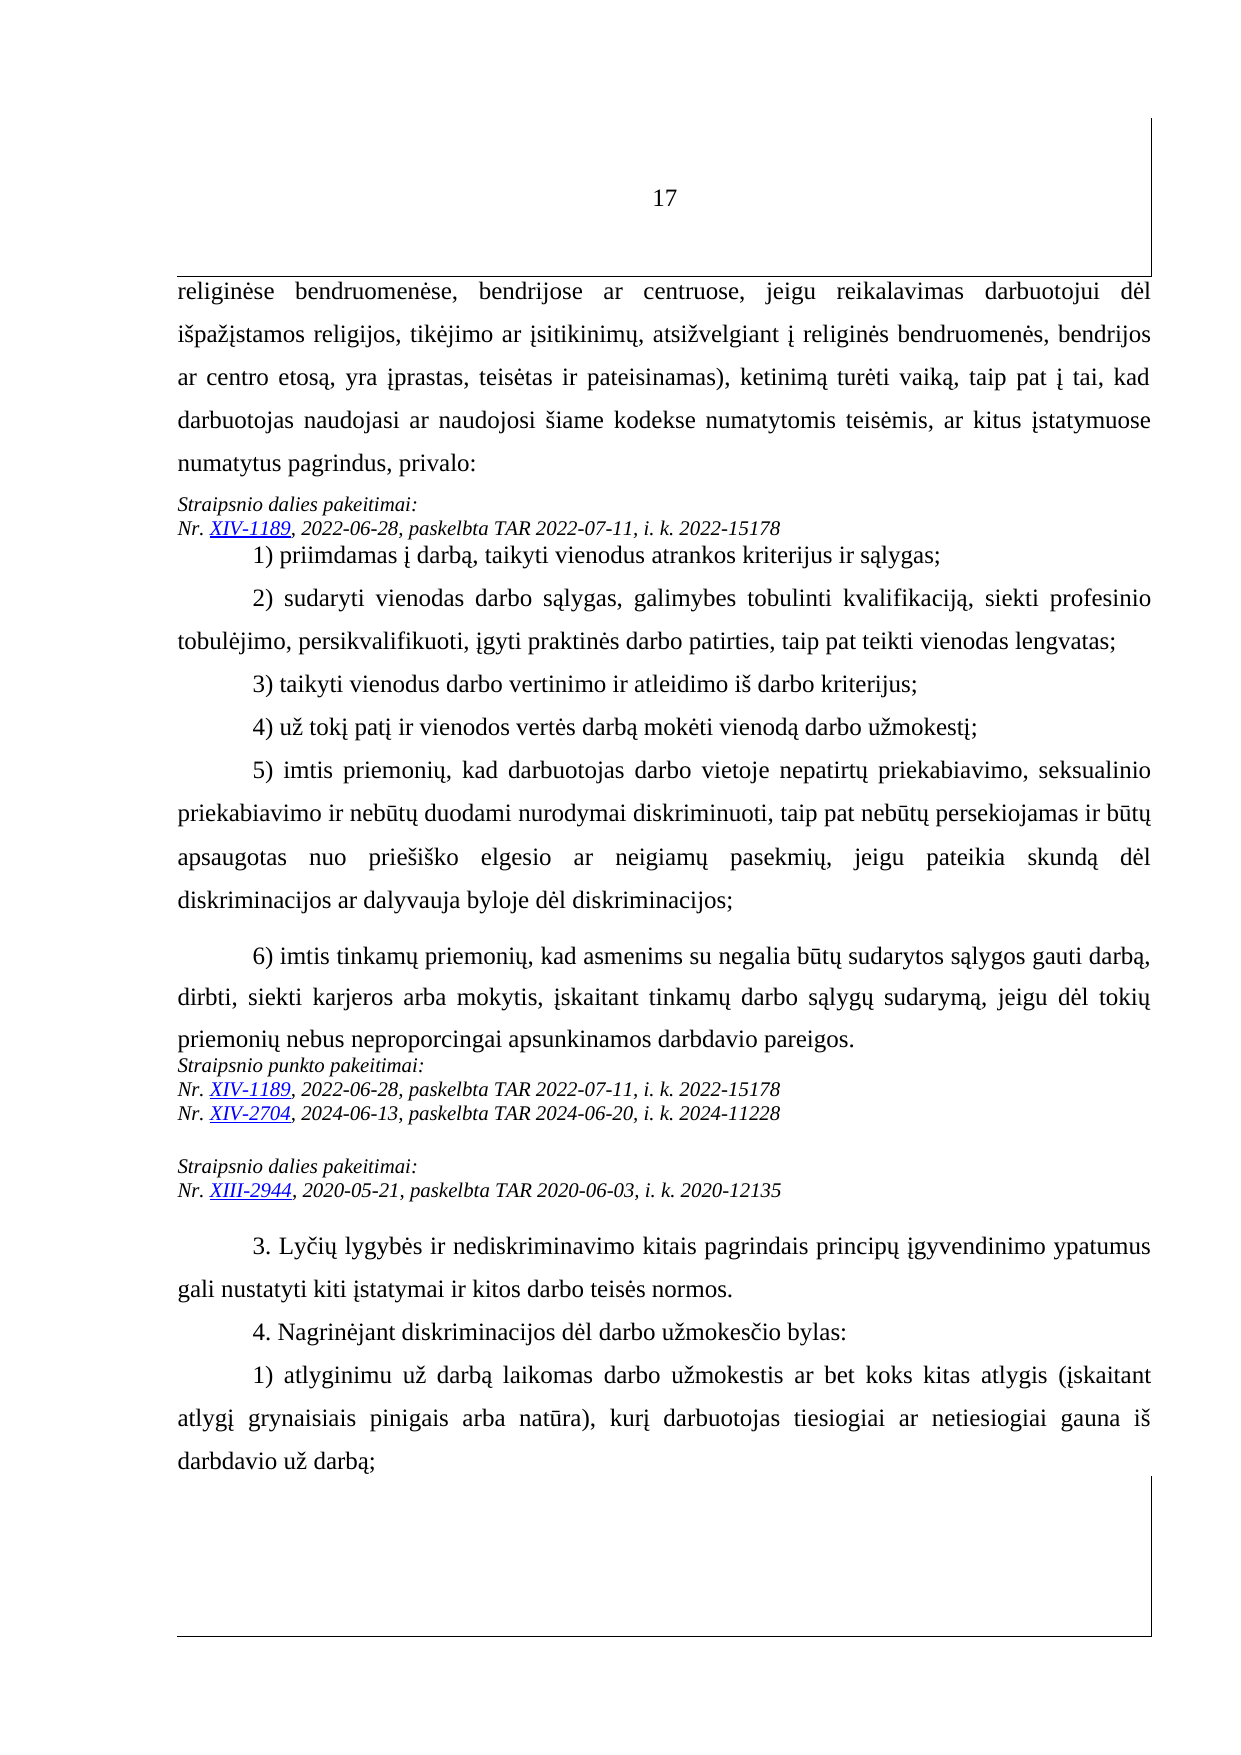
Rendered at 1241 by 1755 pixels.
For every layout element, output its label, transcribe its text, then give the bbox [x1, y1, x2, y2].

text 6) imtis tinkamų priemonių, kad asmenims su negalia būtų sudarytos sąlygos gauti darbą, dirbti, siekti karjeros arba mokytis, įskaitant tinkamų darbo sąlygų sudarymą, jeigu dėl tokių priemonių nebus neproporcingai apsunkinamos darbdavio pareigos. [177, 928, 1152, 1053]
text religinėse bendruomenėse, bendrijose ar centruose, jeigu reikalavimas darbuotojui dėl išpažįstamos religijos, tikėjimo ar įsitikinimų, atsižvelgiant į religinės bendruomenės, bendrijos ar centro etosą, yra įprastas, teisėtas ir pateisinamas), ketinimą turėti vaiką, taip pat į tai, kad darbuotojas naudojasi ar naudojosi šiame kodekse numatytomis teisėmis, ar kitus įstatymuose numatytus pagrindus, privalo: [177, 276, 1152, 477]
text 4) už tokį patį ir vienodos vertės darbą mokėti vienodą darbo užmokestį; [177, 712, 1152, 741]
text Nr. XIII-2944, 2020-05-21, paskelbta TAR 2020-06-03, i. k. 2020-12135 [177, 1178, 1152, 1202]
text Straipsnio punkto pakeitimai: [177, 1053, 1152, 1077]
text 5) imtis priemonių, kad darbuotojas darbo vietoje nepatirtų priekabiavimo, seksualinio priekabiavimo ir nebūtų duodami nurodymai diskriminuoti, taip pat nebūtų persekiojamas ir būtų apsaugotas nuo priešiško elgesio ar neigiamų pasekmių, jeigu pateikia skundą dėl diskriminacijos ar dalyvauja byloje dėl diskriminacijos; [177, 755, 1152, 913]
text Straipsnio dalies pakeitimai: [177, 492, 1152, 516]
text Nr. XIV-1189, 2022-06-28, paskelbta TAR 2022-07-11, i. k. 2022-15178 [177, 1077, 1152, 1101]
text 4. Nagrinėjant diskriminacijos dėl darbo užmokesčio bylas: [177, 1317, 1152, 1346]
text Straipsnio dalies pakeitimai: [177, 1154, 1152, 1178]
text 3. Lyčių lygybės ir nediskriminavimo kitais pagrindais principų įgyvendinimo ypatumus gali nustatyti kiti įstatymai ir kitos darbo teisės normos. [177, 1231, 1152, 1303]
text Nr. XIV-2704, 2024-06-13, paskelbta TAR 2024-06-20, i. k. 2024-11228 [177, 1101, 1152, 1125]
text Nr. XIV-1189, 2022-06-28, paskelbta TAR 2022-07-11, i. k. 2022-15178 [177, 516, 1152, 540]
text 1) atlyginimu už darbą laikomas darbo užmokestis ar bet koks kitas atlygis (įskaitant atlygį grynaisiais pinigais arba natūra), kurį darbuotojas tiesiogiai ar netiesiogiai gauna iš darbdavio už darbą; [177, 1360, 1152, 1475]
text 1) priimdamas į darbą, taikyti vienodus atrankos kriterijus ir sąlygas; [177, 540, 1152, 568]
text 3) taikyti vienodus darbo vertinimo ir atleidimo iš darbo kriterijus; [177, 669, 1152, 698]
text 2) sudaryti vienodas darbo sąlygas, galimybes tobulinti kvalifikaciją, siekti profesinio tobulėjimo, persikvalifikuoti, įgyti praktinės darbo patirties, taip pat teikti vienodas lengvatas; [177, 583, 1152, 655]
